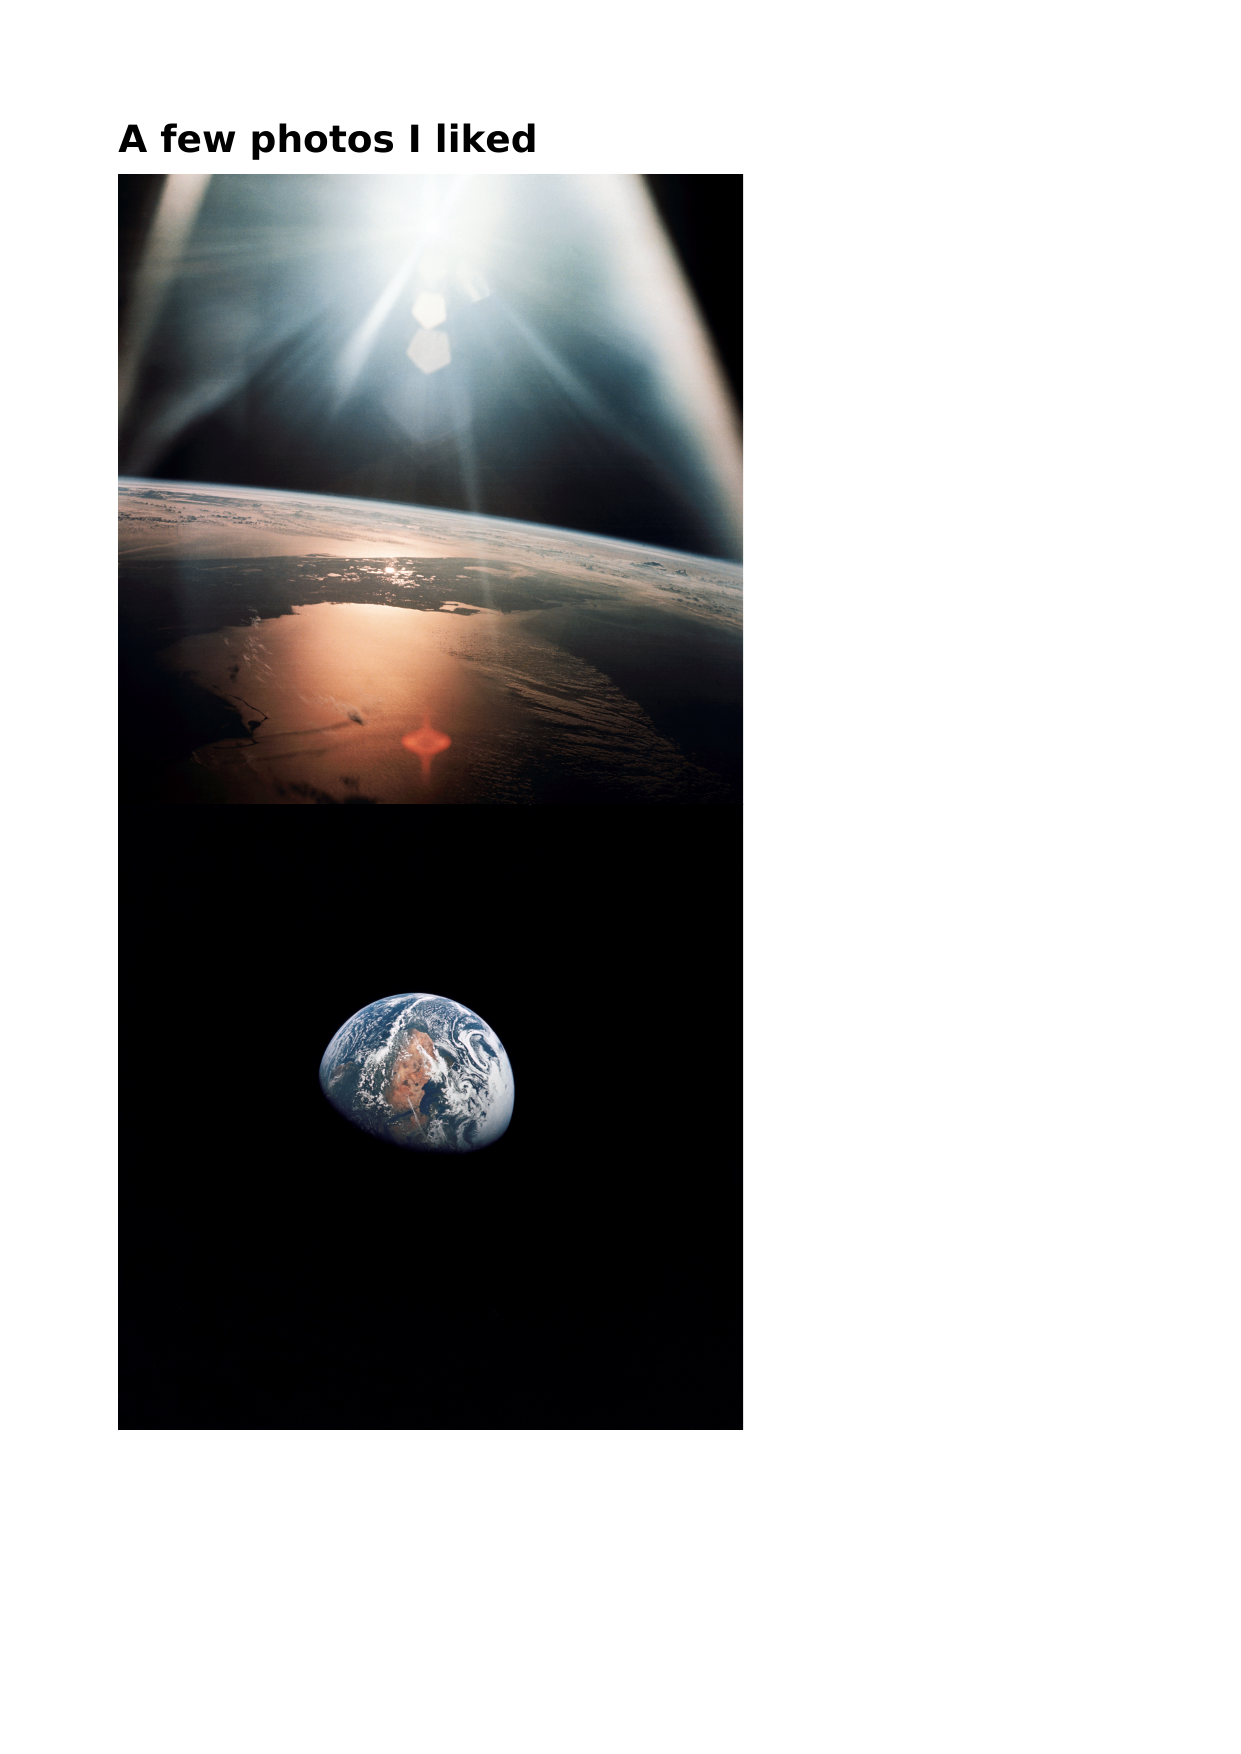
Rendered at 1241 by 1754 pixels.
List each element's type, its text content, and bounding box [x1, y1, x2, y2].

picture [118, 174, 744, 1430]
subtitle A few photos I liked [118, 118, 1122, 162]
